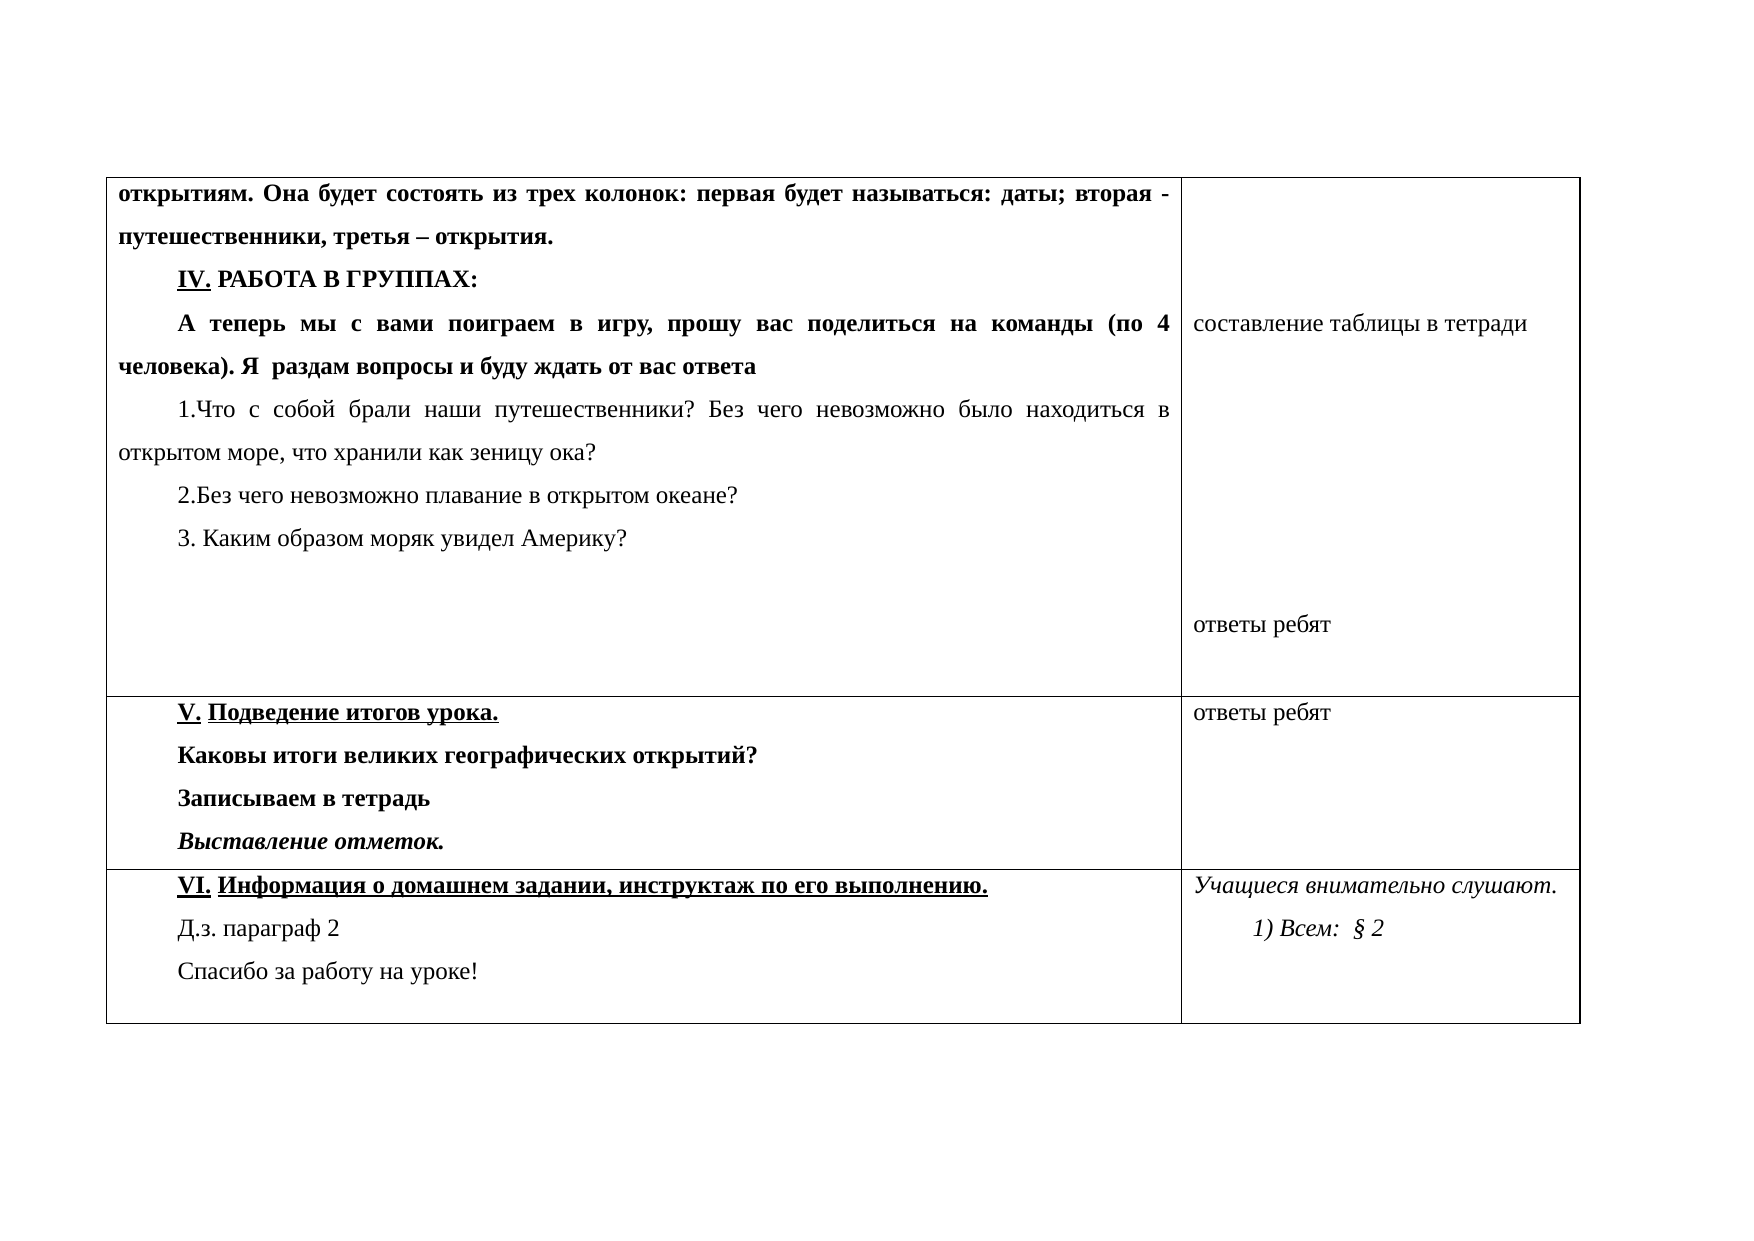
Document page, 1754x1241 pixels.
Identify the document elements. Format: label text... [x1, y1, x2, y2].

table_cell VI. Информация о домашнем задании, инструктаж по его выполнению. Д.з. параграф 2 Спасибо за работу на уроке! [107, 870, 1181, 1023]
table_cell Учащиеся внимательно слушают. Всем: § 2 [1182, 870, 1579, 1023]
table_cell V. Подведение итогов урока. Каковы итоги великих географических открытий? Записываем в тетрадь Выставление отметок. [107, 697, 1181, 869]
table_cell открытиям. Она будет состоять из трех колонок: первая будет называться: даты; вторая - путешественники, третья – открытия. IV. РАБОТА В ГРУППАХ: А теперь мы с вами поиграем в игру, прошу вас поделиться на команды (по 4 человека). Я раздам вопросы и буду ждать от вас ответа 1.Что с собой брали наши путешественники? Без чего невозможно было находиться в открытом море, что хранили как зеницу ока? Без чего невозможно плавание в открытом океане? Каким образом моряк увидел Америку? [107, 178, 1181, 696]
table_cell составление таблицы в тетради ответы ребят [1182, 178, 1579, 696]
table_cell ответы ребят [1182, 697, 1579, 869]
